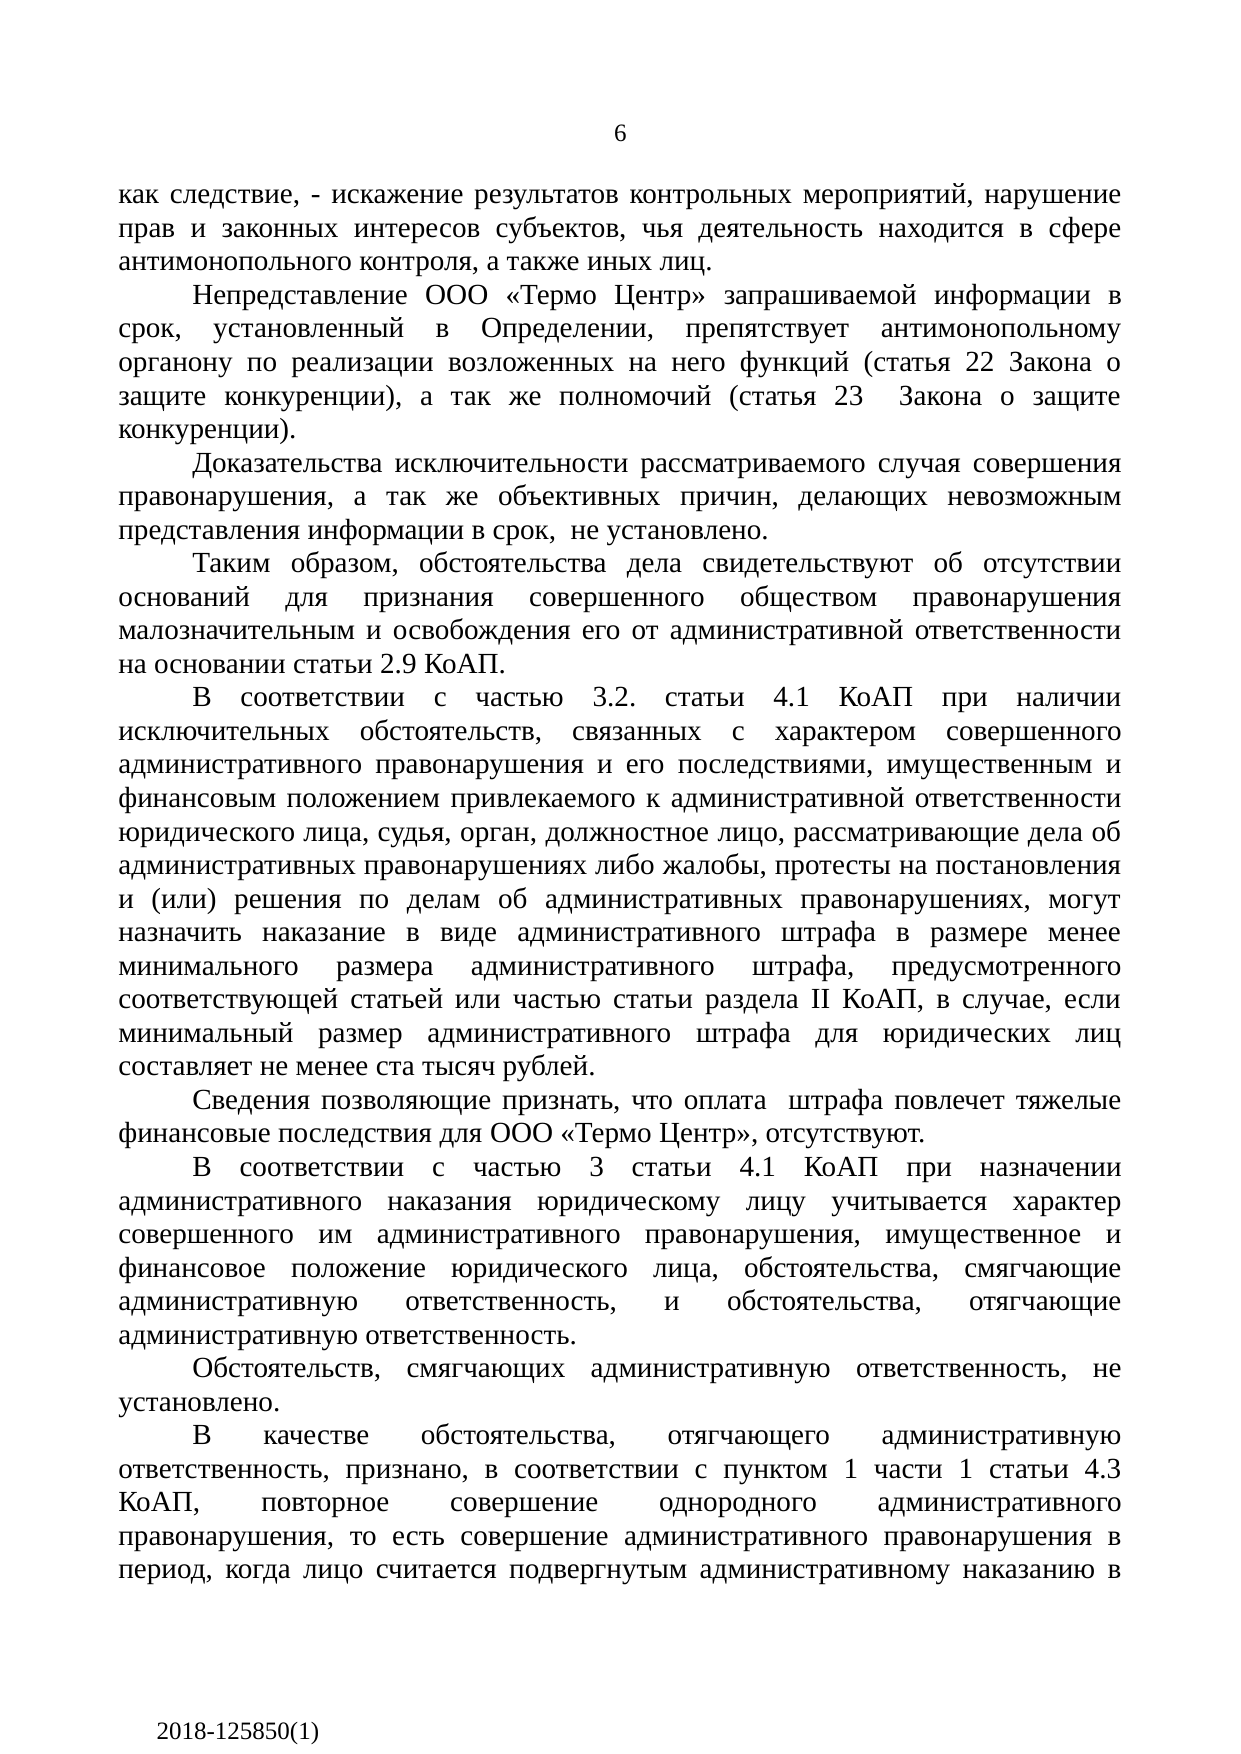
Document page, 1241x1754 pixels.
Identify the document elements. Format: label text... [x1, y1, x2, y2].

text Доказательства исключительности рассматриваемого случая совершения правонарушения, а так же объективных причин, делающих невозможным представления информации в срок, не установлено. [118, 445, 1122, 545]
text В соответствии с частью 3.2. статьи 4.1 КоАП при наличии исключительных обстоятельств, связанных с характером совершенного административного правонарушения и его последствиями, имущественным и финансовым положением привлекаемого к административной ответственности юридического лица, судья, орган, должностное лицо, рассматривающие дела об административных правонарушениях либо жалобы, протесты на постановления и (или) решения по делам об административных правонарушениях, могут назначить наказание в виде административного штрафа в размере менее минимального размера административного штрафа, предусмотренного соответствующей статьей или частью статьи раздела II КоАП, в случае, если минимальный размер административного штрафа для юридических лиц составляет не менее ста тысяч рублей. [118, 679, 1122, 1082]
text Таким образом, обстоятельства дела свидетельствуют об отсутствии оснований для признания совершенного обществом правонарушения малозначительным и освобождения его от административной ответственности на основании статьи 2.9 КоАП. [118, 545, 1122, 679]
text Обстоятельств, смягчающих административную ответственность, не установлено. [118, 1350, 1122, 1417]
text В соответствии с частью 3 статьи 4.1 КоАП при назначении административного наказания юридическому лицу учитывается характер совершенного им административного правонарушения, имущественное и финансовое положение юридического лица, обстоятельства, смягчающие административную ответственность, и обстоятельства, отягчающие административную ответственность. [118, 1149, 1122, 1350]
text Сведения позволяющие признать, что оплата штрафа повлечет тяжелые финансовые последствия для ООО «Термо Центр», отсутствуют. [118, 1082, 1122, 1149]
text В качестве обстоятельства, отягчающего административную ответственность, признано, в соответствии с пунктом 1 части 1 статьи 4.3 КоАП, повторное совершение однородного административного правонарушения, то есть совершение административного правонарушения в период, когда лицо считается подвергнутым административному наказанию в [118, 1417, 1122, 1585]
text как следствие, - искажение результатов контрольных мероприятий, нарушение прав и законных интересов субъектов, чья деятельность находится в сфере антимонопольного контроля, а также иных лиц. [118, 176, 1122, 277]
text Непредставление ООО «Термо Центр» запрашиваемой информации в срок, установленный в Определении, препятствует антимонопольному органону по реализации возложенных на него функций (статья 22 Закона о защите конкуренции), а так же полномочий (статья 23 Закона о защите конкуренции). [118, 277, 1122, 445]
